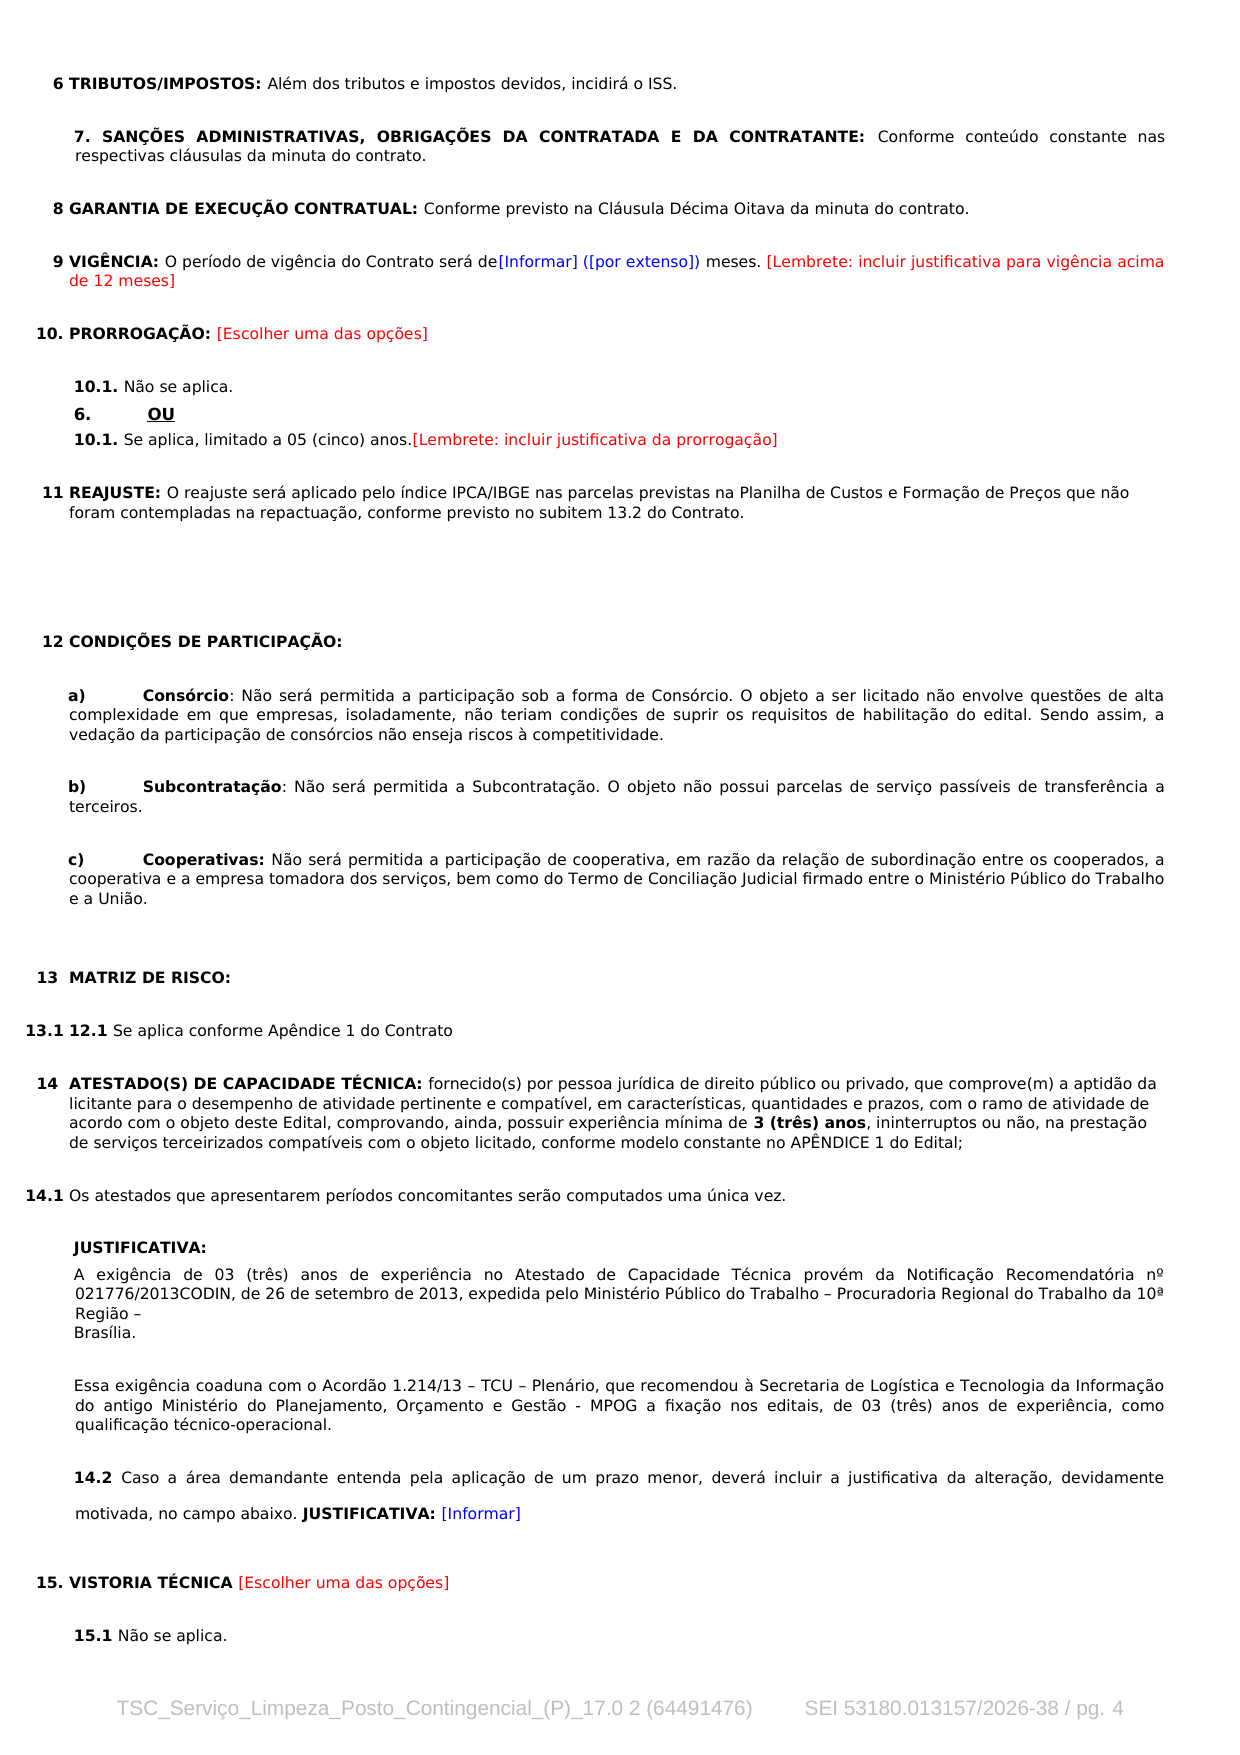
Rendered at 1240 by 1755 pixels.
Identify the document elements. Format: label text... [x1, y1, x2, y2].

subtitle OU [73, 405, 1184, 424]
list Cooperativas: Não será permitida a participação de cooperativa, em razão da relação de subordinação entre os cooperados, a cooperativa e a empresa tomadora dos serviços, bem como do Termo de Conciliação Judicial firmado entre o Ministério Público do Trabalho e a União. [68, 851, 1166, 908]
text 14.2 Caso a área demandante entenda pela aplicação de um prazo menor, deverá incluir a justificativa da alteração, devidamente motivada, no campo abaixo. JUSTIFICATIVA: [Informar] [74, 1469, 1166, 1523]
text A exigência de 03 (três) anos de experiência no Atestado de Capacidade Técnica provém da Notificação Recomendatória nº 021776/2013CODIN, de 26 de setembro de 2013, expedida pelo Ministério Público do Trabalho – Procuradoria Regional do Trabalho da 10ª Região – [74, 1266, 1166, 1323]
list REAJUSTE: O reajuste será aplicado pelo índice IPCA/IBGE nas parcelas previstas na Planilha de Custos e Formação de Preços que não foram contempladas na repactuação, conforme previsto no subitem 13.2 do Contrato. [42, 484, 1166, 522]
text 10.1. Não se aplica. [74, 378, 1166, 396]
list 12.1 Se aplica conforme Apêndice 1 do Contrato [25, 1022, 1166, 1041]
list Consórcio: Não será permitida a participação sob a forma de Consórcio. O objeto a ser licitado não envolve questões de alta complexidade em que empresas, isoladamente, não teriam condições de suprir os requisitos de habilitação do edital. Sendo assim, a vedação da participação de consórcios não enseja riscos à competitividade. [68, 687, 1166, 744]
text JUSTIFICATIVA: [74, 1239, 1184, 1257]
list PRORROGAÇÃO: [Escolher uma das opções] [36, 325, 1165, 343]
text Brasília. [74, 1324, 1166, 1342]
list VISTORIA TÉCNICA [Escolher uma das opções] [36, 1574, 1165, 1592]
list MATRIZ DE RISCO: [36, 969, 1166, 987]
list Subcontratação: Não será permitida a Subcontratação. O objeto não possui parcelas de serviço passíveis de transferência a terceiros. [68, 778, 1166, 816]
text 15.1 Não se aplica. [74, 1627, 1166, 1645]
text 7. SANÇÕES ADMINISTRATIVAS, OBRIGAÇÕES DA CONTRATADA E DA CONTRATANTE: Conforme conteúdo constante nas respectivas cláusulas da minuta do contrato. [74, 128, 1166, 166]
list ATESTADO(S) DE CAPACIDADE TÉCNICA: fornecido(s) por pessoa jurídica de direito público ou privado, que comprove(m) a aptidão da licitante para o desempenho de atividade pertinente e compatível, em características, quantidades e prazos, com o ramo de atividade de acordo com o objeto deste Edital, comprovando, ainda, possuir experiência mínima de 3 (três) anos, ininterruptos ou não, na prestação de serviços terceirizados compatíveis com o objeto licitado, conforme modelo constante no APÊNDICE 1 do Edital; [36, 1075, 1166, 1152]
list TRIBUTOS/IMPOSTOS: Além dos tributos e impostos devidos, incidirá o ISS. [53, 75, 1166, 93]
text Essa exigência coaduna com o Acordão 1.214/13 – TCU – Plenário, que recomendou à Secretaria de Logística e Tecnologia da Informação do antigo Ministério do Planejamento, Orçamento e Gestão - MPOG a fixação nos editais, de 03 (três) anos de experiência, como qualificação técnico-operacional. [74, 1377, 1166, 1434]
text 10.1. Se aplica, limitado a 05 (cinco) anos.[Lembrete: incluir justificativa da prorrogação] [74, 431, 1165, 449]
list CONDIÇÕES DE PARTICIPAÇÃO: [42, 633, 1166, 652]
list VIGÊNCIA: O período de vigência do Contrato será de[Informar] ([por extenso]) meses. [Lembrete: incluir justificativa para vigência acima de 12 meses] [53, 253, 1165, 291]
list Os atestados que apresentarem períodos concomitantes serão computados uma única vez. [25, 1186, 1166, 1205]
list GARANTIA DE EXECUÇÃO CONTRATUAL: Conforme previsto na Cláusula Décima Oitava da minuta do contrato. [53, 200, 1165, 218]
